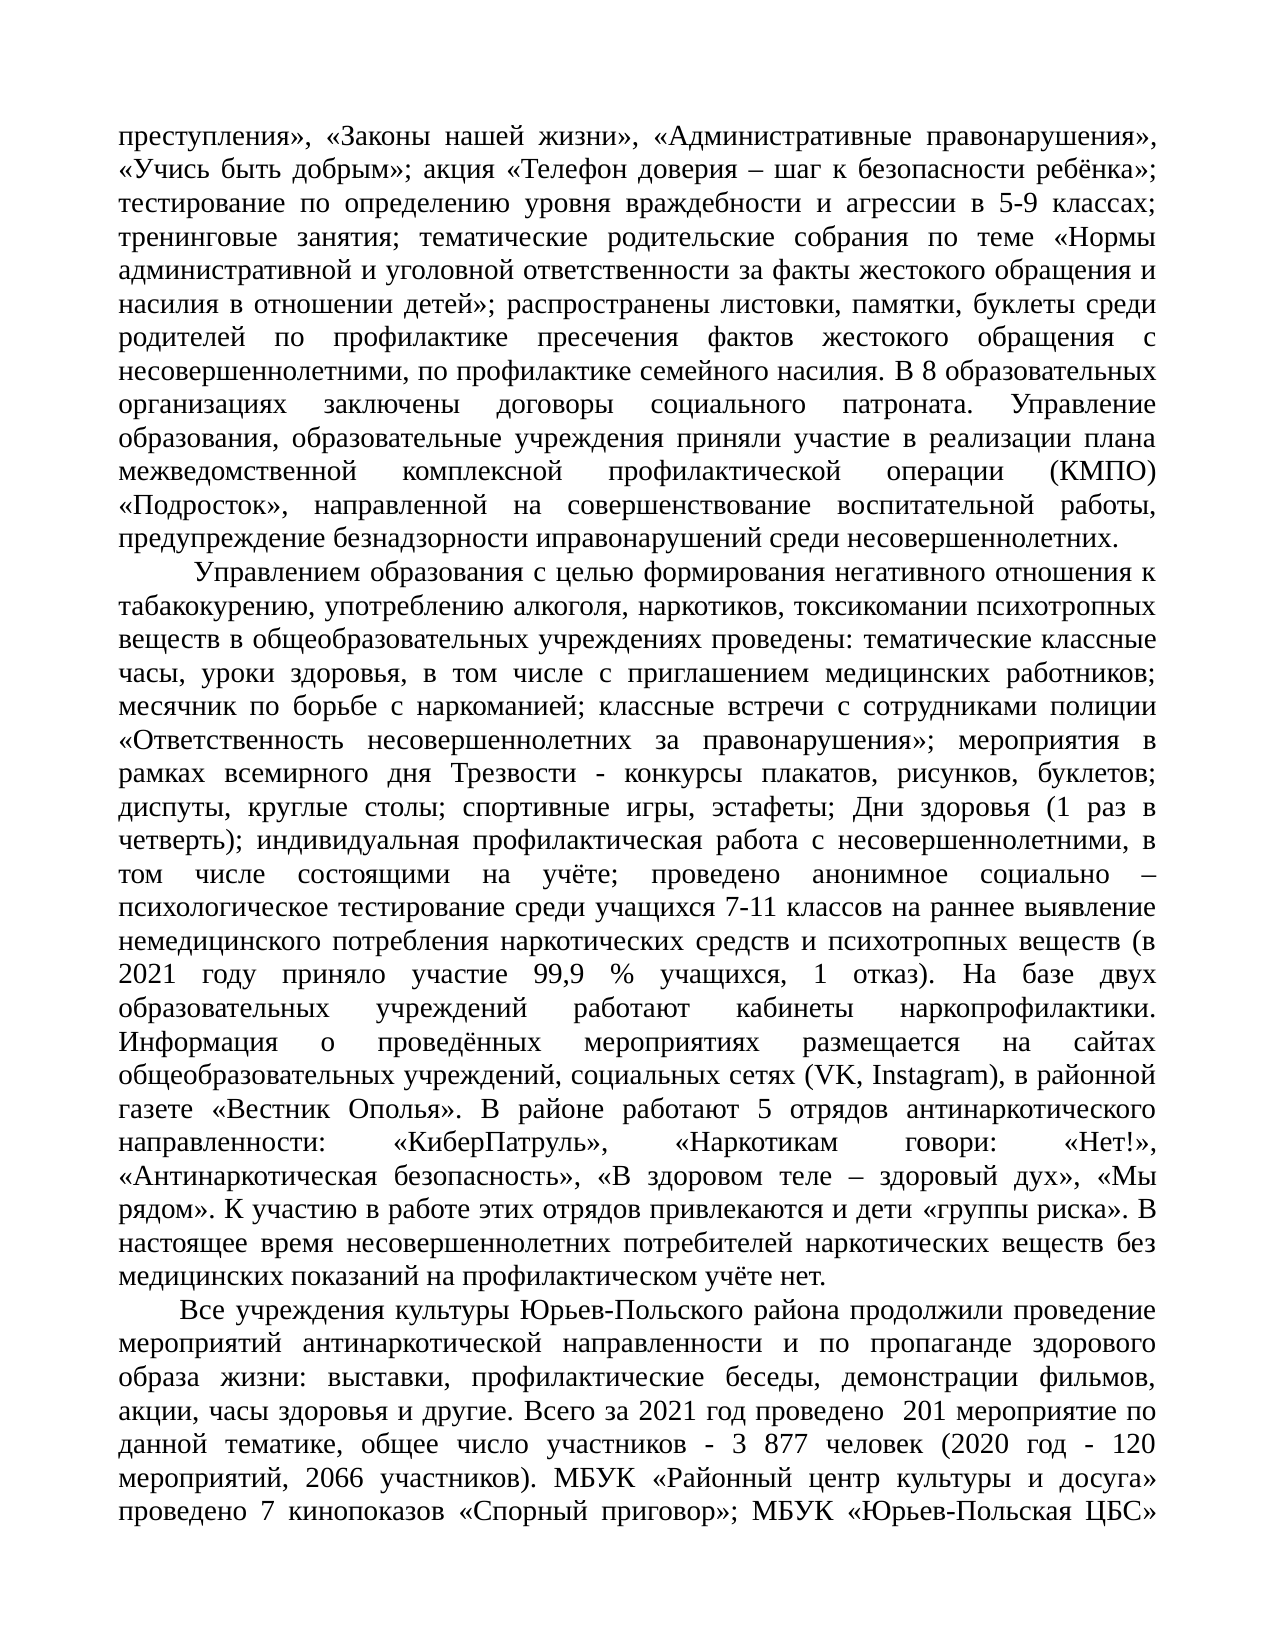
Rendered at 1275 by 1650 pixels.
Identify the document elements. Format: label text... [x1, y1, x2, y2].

text Управлением образования с целью формирования негативного отношения к табакокурению, употреблению алкоголя, наркотиков, токсикомании психотропных веществ в общеобразовательных учреждениях проведены: тематические классные часы, уроки здоровья, в том числе с приглашением медицинских работников; месячник по борьбе с наркоманией; классные встречи с сотрудниками полиции «Ответственность несовершеннолетних за правонарушения»; мероприятия в рамках всемирного дня Трезвости - конкурсы плакатов, рисунков, буклетов; диспуты, круглые столы; спортивные игры, эстафеты; Дни здоровья (1 раз в четверть); индивидуальная профилактическая работа с несовершеннолетними, в том числе состоящими на учёте; проведено анонимное социально – психологическое тестирование среди учащихся 7-11 классов на раннее выявление немедицинского потребления наркотических средств и психотропных веществ (в 2021 году приняло участие 99,9 % учащихся, 1 отказ). На базе двух образовательных учреждений работают кабинеты наркопрофилактики. Информация о проведённых мероприятиях размещается на сайтах общеобразовательных учреждений, социальных сетях (VK, Instagram), в районной газете «Вестник Ополья». В районе работают 5 отрядов антинаркотического направленности: «КиберПатруль», «Наркотикам говори: «Нет!», «Антинаркотическая безопасность», «В здоровом теле – здоровый дух», «Мы рядом». К участию в работе этих отрядов привлекаются и дети «группы риска». В настоящее время несовершеннолетних потребителей наркотических веществ без медицинских показаний на профилактическом учёте нет. [118, 554, 1157, 1292]
text Все учреждения культуры Юрьев-Польского района продолжили проведение мероприятий антинаркотической направленности и по пропаганде здорового образа жизни: выставки, профилактические беседы, демонстрации фильмов, акции, часы здоровья и другие. Всего за 2021 год проведено 201 мероприятие по данной тематике, общее число участников - 3 877 человек (2020 год - 120 мероприятий, 2066 участников). МБУК «Районный центр культуры и досуга» проведено 7 кинопоказов «Спорный приговор»; МБУК «Юрьев-Польская ЦБС» [118, 1292, 1157, 1527]
text преступления», «Законы нашей жизни», «Административные правонарушения», «Учись быть добрым»; акция «Телефон доверия – шаг к безопасности ребёнка»; тестирование по определению уровня враждебности и агрессии в 5-9 классах; тренинговые занятия; тематические родительские собрания по теме «Нормы административной и уголовной ответственности за факты жестокого обращения и насилия в отношении детей»; распространены листовки, памятки, буклеты среди родителей по профилактике пресечения фактов жестокого обращения с несовершеннолетними, по профилактике семейного насилия. В 8 образовательных организациях заключены договоры социального патроната. Управление образования, образовательные учреждения приняли участие в реализации плана межведомственной комплексной профилактической операции (КМПО) «Подросток», направленной на совершенствование воспитательной работы, предупреждение безнадзорности иправонарушений среди несовершеннолетних. [118, 118, 1157, 554]
